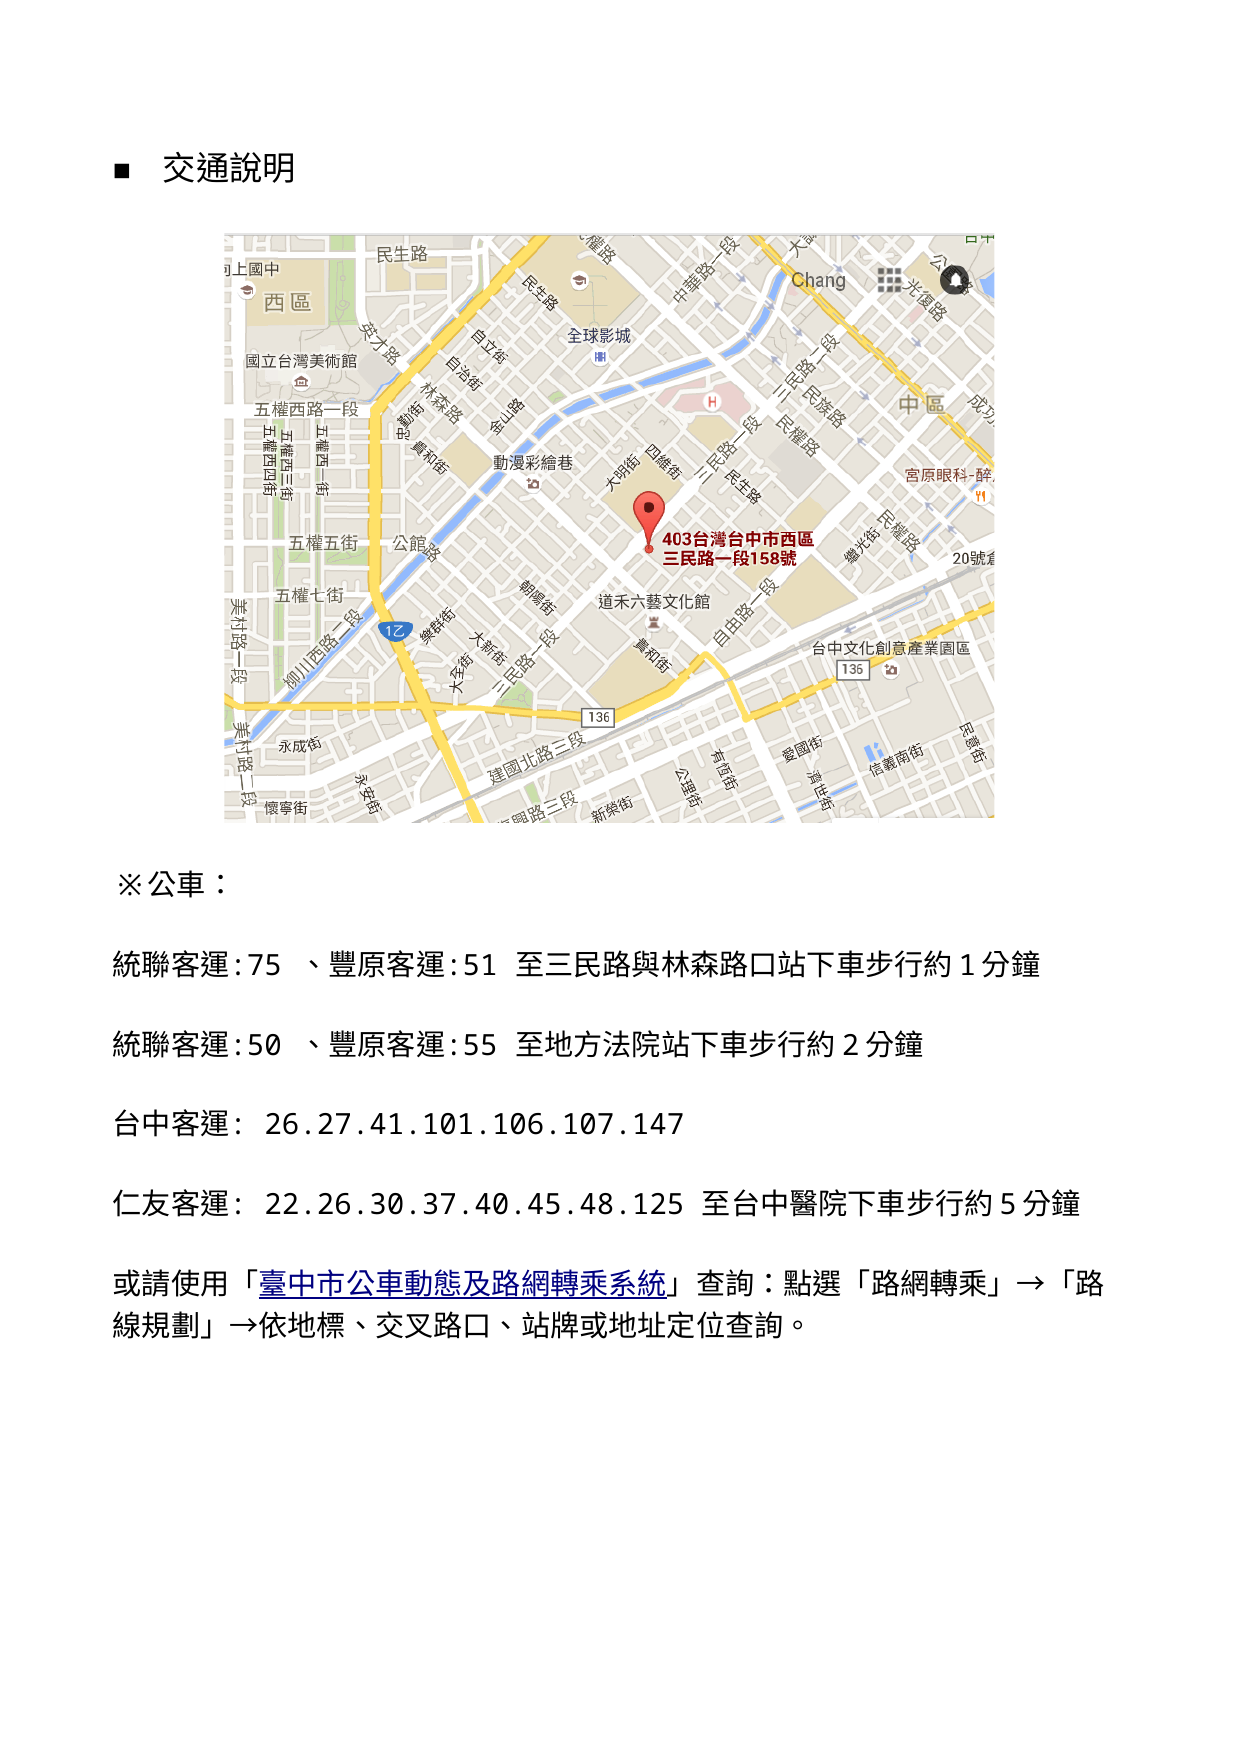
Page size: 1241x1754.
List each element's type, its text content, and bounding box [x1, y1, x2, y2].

text 台中客運: 26.27.41.101.106.107.147 [112, 1101, 1106, 1143]
text 仁友客運: 22.26.30.37.40.45.48.125 至台中醫院下車步行約5分鐘 [112, 1181, 1106, 1223]
text 統聯客運:75 、豐原客運:51 至三民路與林森路口站下車步行約1分鐘 [112, 941, 1106, 983]
text 或請使用「臺中市公車動態及路網轉乘系統」查詢：點選「路網轉乘」→「路線規劃」→依地標、交叉路口、站牌或地址定位查詢。 [112, 1261, 1106, 1345]
list 交通說明 [112, 124, 1106, 186]
text ※公車： [112, 861, 1106, 904]
text 統聯客運:50 、豐原客運:55 至地方法院站下車步行約2分鐘 [112, 1021, 1106, 1063]
